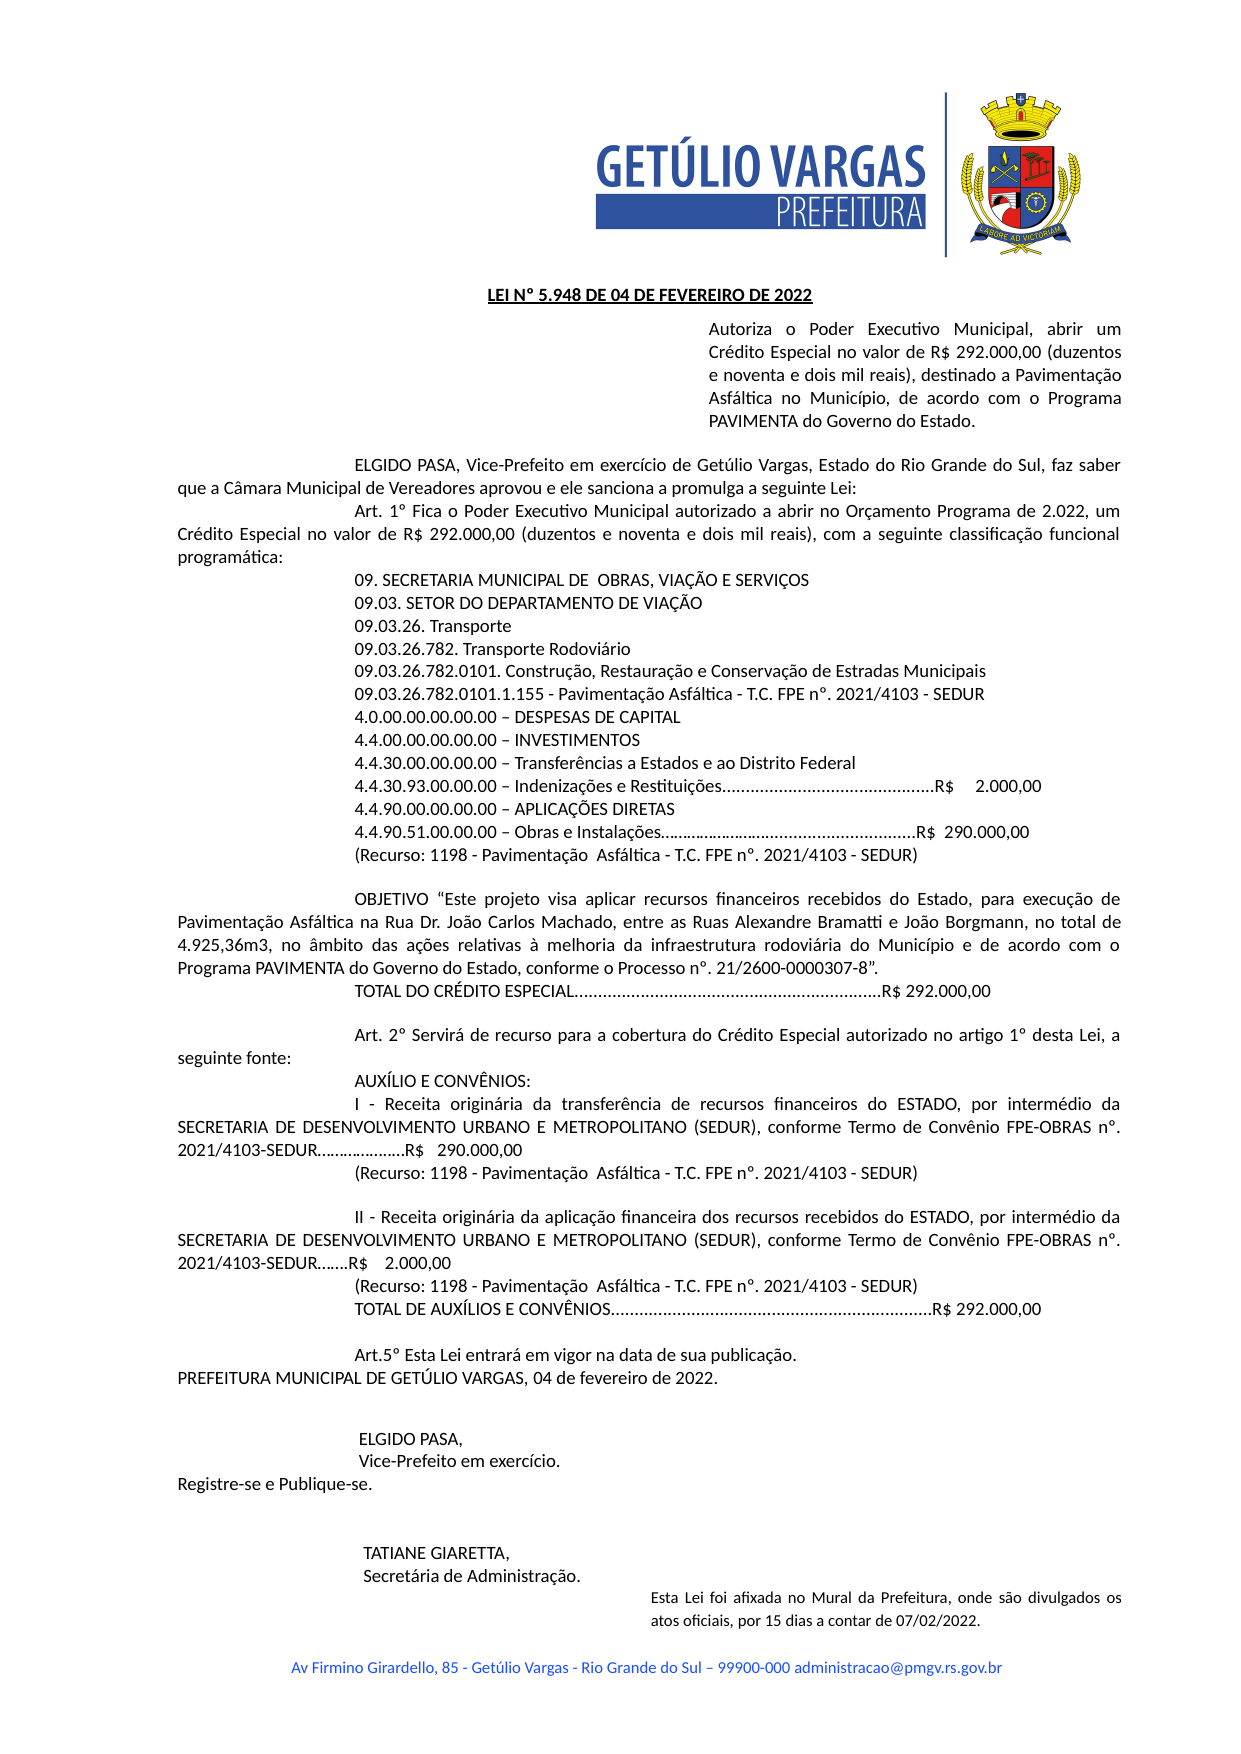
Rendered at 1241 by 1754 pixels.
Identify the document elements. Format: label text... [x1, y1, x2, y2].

text AUXÍLIO E CONVÊNIOS: [177, 1069, 1122, 1092]
text TATIANE GIARETTA, [357, 1541, 1004, 1564]
text (Recurso: 1198 - Pavimentação Asfáltica - T.C. FPE nº. 2021/4103 - SEDUR) [177, 1161, 1122, 1184]
text Registre-se e Publique-se. [177, 1472, 1004, 1495]
text (Recurso: 1198 - Pavimentação Asfáltica - T.C. FPE nº. 2021/4103 - SEDUR) [177, 843, 1122, 866]
text ELGIDO PASA, Vice-Prefeito em exercício de Getúlio Vargas, Estado do Rio Grande do Sul, faz saber que a Câmara Municipal de Vereadores aprovou e ele sanciona a promulga a seguinte Lei: [177, 453, 1122, 499]
text ELGIDO PASA, [355, 1427, 1004, 1449]
text TOTAL DE AUXÍLIOS E CONVÊNIOS....................................................................R$ 292.000,00 [177, 1297, 1122, 1320]
text Esta Lei foi afixada no Mural da Prefeitura, onde são divulgados os atos oficiais, por 15 dias a contar de 07/02/2022. [651, 1587, 1122, 1631]
text PREFEITURA MUNICIPAL DE GETÚLIO VARGAS, 04 de fevereiro de 2022. [177, 1366, 1004, 1389]
text 4.4.00.00.00.00.00 – INVESTIMENTOS [177, 728, 1122, 751]
text II - Receita originária da aplicação financeira dos recursos recebidos do ESTADO, por intermédio da SECRETARIA DE DESENVOLVIMENTO URBANO E METROPOLITANO (SEDUR), conforme Termo de Convênio FPE-OBRAS nº. 2021/4103-SEDUR…….R$ 2.000,00 [177, 1206, 1122, 1274]
text 4.4.90.51.00.00.00 – Obras e Instalações……………………................................R$ 290.000,00 [177, 820, 1122, 843]
text Art. 2º Servirá de recurso para a cobertura do Crédito Especial autorizado no artigo 1º desta Lei, a seguinte fonte: [177, 1023, 1122, 1069]
text OBJETIVO “Este projeto visa aplicar recursos financeiros recebidos do Estado, para execução de Pavimentação Asfáltica na Rua Dr. João Carlos Machado, entre as Ruas Alexandre Bramatti e João Borgmann, no total de 4.925,36m3, no âmbito das ações relativas à melhoria da infraestrutura rodoviária do Município e de acordo com o Programa PAVIMENTA do Governo do Estado, conforme o Processo nº. 21/2600-0000307-8”. [177, 887, 1122, 979]
text 09.03.26.782.0101. Construção, Restauração e Conservação de Estradas Municipais [177, 659, 1122, 682]
text Art. 1º Fica o Poder Executivo Municipal autorizado a abrir no Orçamento Programa de 2.022, um Crédito Especial no valor de R$ 292.000,00 (duzentos e noventa e dois mil reais), com a seguinte classificação funcional programática: [177, 499, 1122, 568]
text Secretária de Administração. [357, 1564, 1004, 1587]
text 4.4.30.93.00.00.00 – Indenizações e Restituições.............................................R$ 2.000,00 [177, 774, 1122, 797]
text Vice-Prefeito em exercício. [355, 1449, 1004, 1472]
text Autoriza o Poder Executivo Municipal, abrir um Crédito Especial no valor de R$ 292.000,00 (duzentos e noventa e dois mil reais), destinado a Pavimentação Asfáltica no Município, de acordo com o Programa PAVIMENTA do Governo do Estado. [709, 317, 1122, 432]
text 09.03.26. Transporte [177, 614, 1122, 637]
text Art.5º Esta Lei entrará em vigor na data de sua publicação. [177, 1343, 1122, 1366]
text 4.0.00.00.00.00.00 – DESPESAS DE CAPITAL [177, 705, 1122, 728]
text TOTAL DO CRÉDITO ESPECIAL.................................................................R$ 292.000,00 [177, 979, 1122, 1002]
text 4.4.90.00.00.00.00 – APLICAÇÕES DIRETAS [177, 797, 1122, 820]
text LEI Nº 5.948 DE 04 DE FEVEREIRO DE 2022 [177, 283, 1122, 306]
text I - Receita originária da transferência de recursos financeiros do ESTADO, por intermédio da SECRETARIA DE DESENVOLVIMENTO URBANO E METROPOLITANO (SEDUR), conforme Termo de Convênio FPE-OBRAS nº. 2021/4103-SEDUR……………..…R$ 290.000,00 [177, 1092, 1122, 1161]
text 09.03.26.782. Transporte Rodoviário [177, 637, 1122, 659]
text 09.03. SETOR DO DEPARTAMENTO DE VIAÇÃO [177, 591, 1122, 614]
text (Recurso: 1198 - Pavimentação Asfáltica - T.C. FPE nº. 2021/4103 - SEDUR) [177, 1274, 1122, 1297]
text 4.4.30.00.00.00.00 – Transferências a Estados e ao Distrito Federal [177, 751, 1122, 774]
text 09.03.26.782.0101.1.155 - Pavimentação Asfáltica - T.C. FPE nº. 2021/4103 - SEDUR [177, 682, 1122, 705]
text 09. SECRETARIA MUNICIPAL DE OBRAS, VIAÇÃO E SERVIÇOS [177, 568, 1122, 591]
